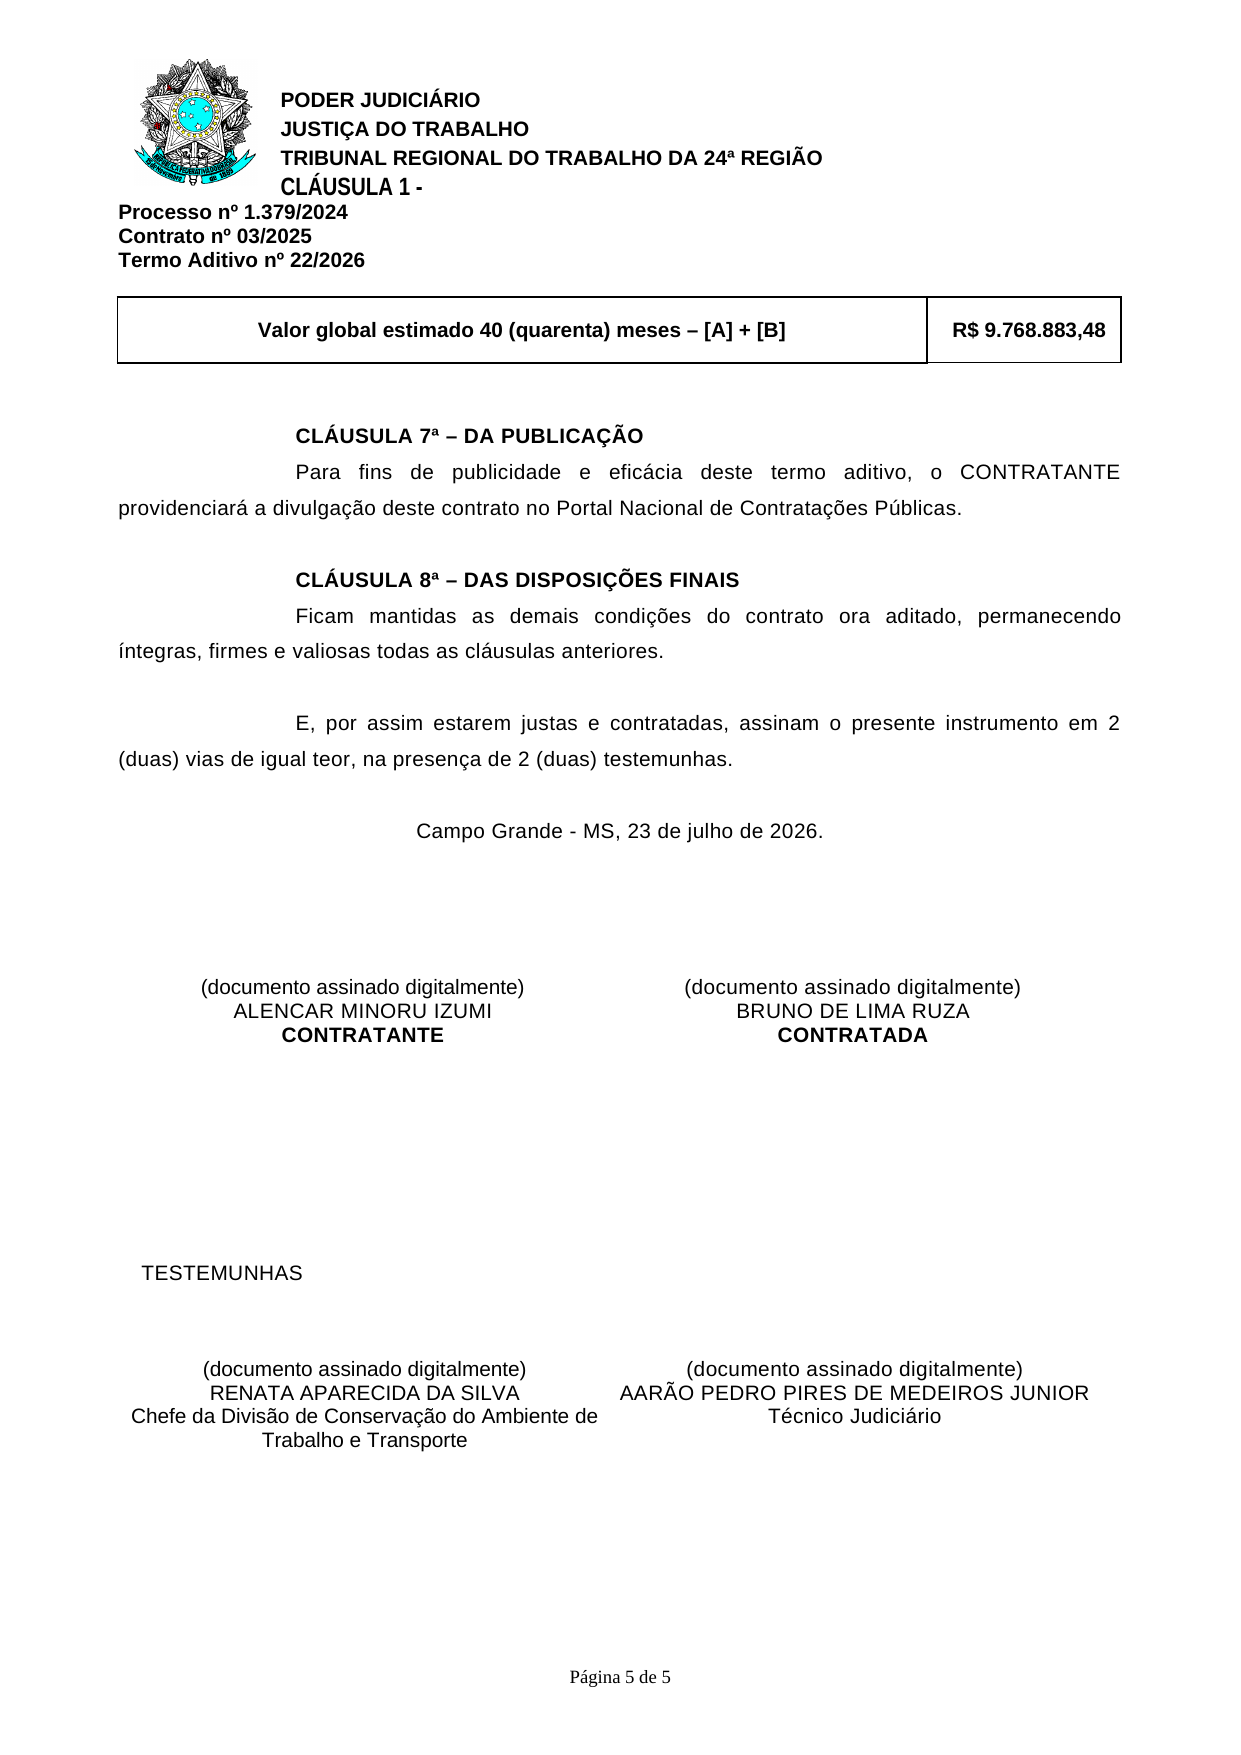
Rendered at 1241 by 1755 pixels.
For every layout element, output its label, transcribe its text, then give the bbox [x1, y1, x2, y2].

table_header [588, 1107, 1050, 1261]
table_header (documento assinado digitalmente) ALENCAR MINORU IZUMI CONTRATANTE [118, 927, 625, 1071]
table_header [1050, 1107, 1110, 1261]
table_cell Valor global estimado 40 (quarenta) meses – [A] + [B] [118, 298, 926, 362]
text CLÁUSULA 8ª – DAS DISPOSIÇÕES FINAIS [118, 567, 1122, 591]
table_cell (documento assinado digitalmente) AARÃO PEDRO PIRES DE MEDEIROS JUNIOR Técnico Judiciário [617, 1309, 1110, 1476]
table_header [160, 1107, 588, 1261]
text CLÁUSULA 7ª – DA PUBLICAÇÃO [118, 424, 1122, 448]
text E, por assim estarem justas e contratadas, assinam o presente instrumento em 2 (duas) vias de igual teor, na presença de 2 (duas) testemunhas. [118, 711, 1122, 771]
table_cell (documento assinado digitalmente) RENATA APARECIDA DA SILVA Chefe da Divisão de Conservação do Ambiente de Trabalho e Transporte [130, 1309, 617, 1476]
text Campo Grande - MS, 23 de julho de 2026. [118, 819, 1122, 843]
text Para fins de publicidade e eficácia deste termo aditivo, o CONTRATANTE providenciará a divulgação deste contrato no Portal Nacional de Contratações Públicas. [118, 460, 1122, 519]
table_header [130, 1107, 159, 1261]
table_header (documento assinado digitalmente) BRUNO DE LIMA RUZA CONTRATADA [625, 927, 1098, 1071]
text Ficam mantidas as demais condições do contrato ora aditado, permanecendo íntegras, firmes e valiosas todas as cláusulas anteriores. [118, 603, 1122, 663]
table_cell R$ 9.768.883,48 [928, 298, 1120, 362]
table_cell TESTEMUNHAS [130, 1261, 1110, 1308]
